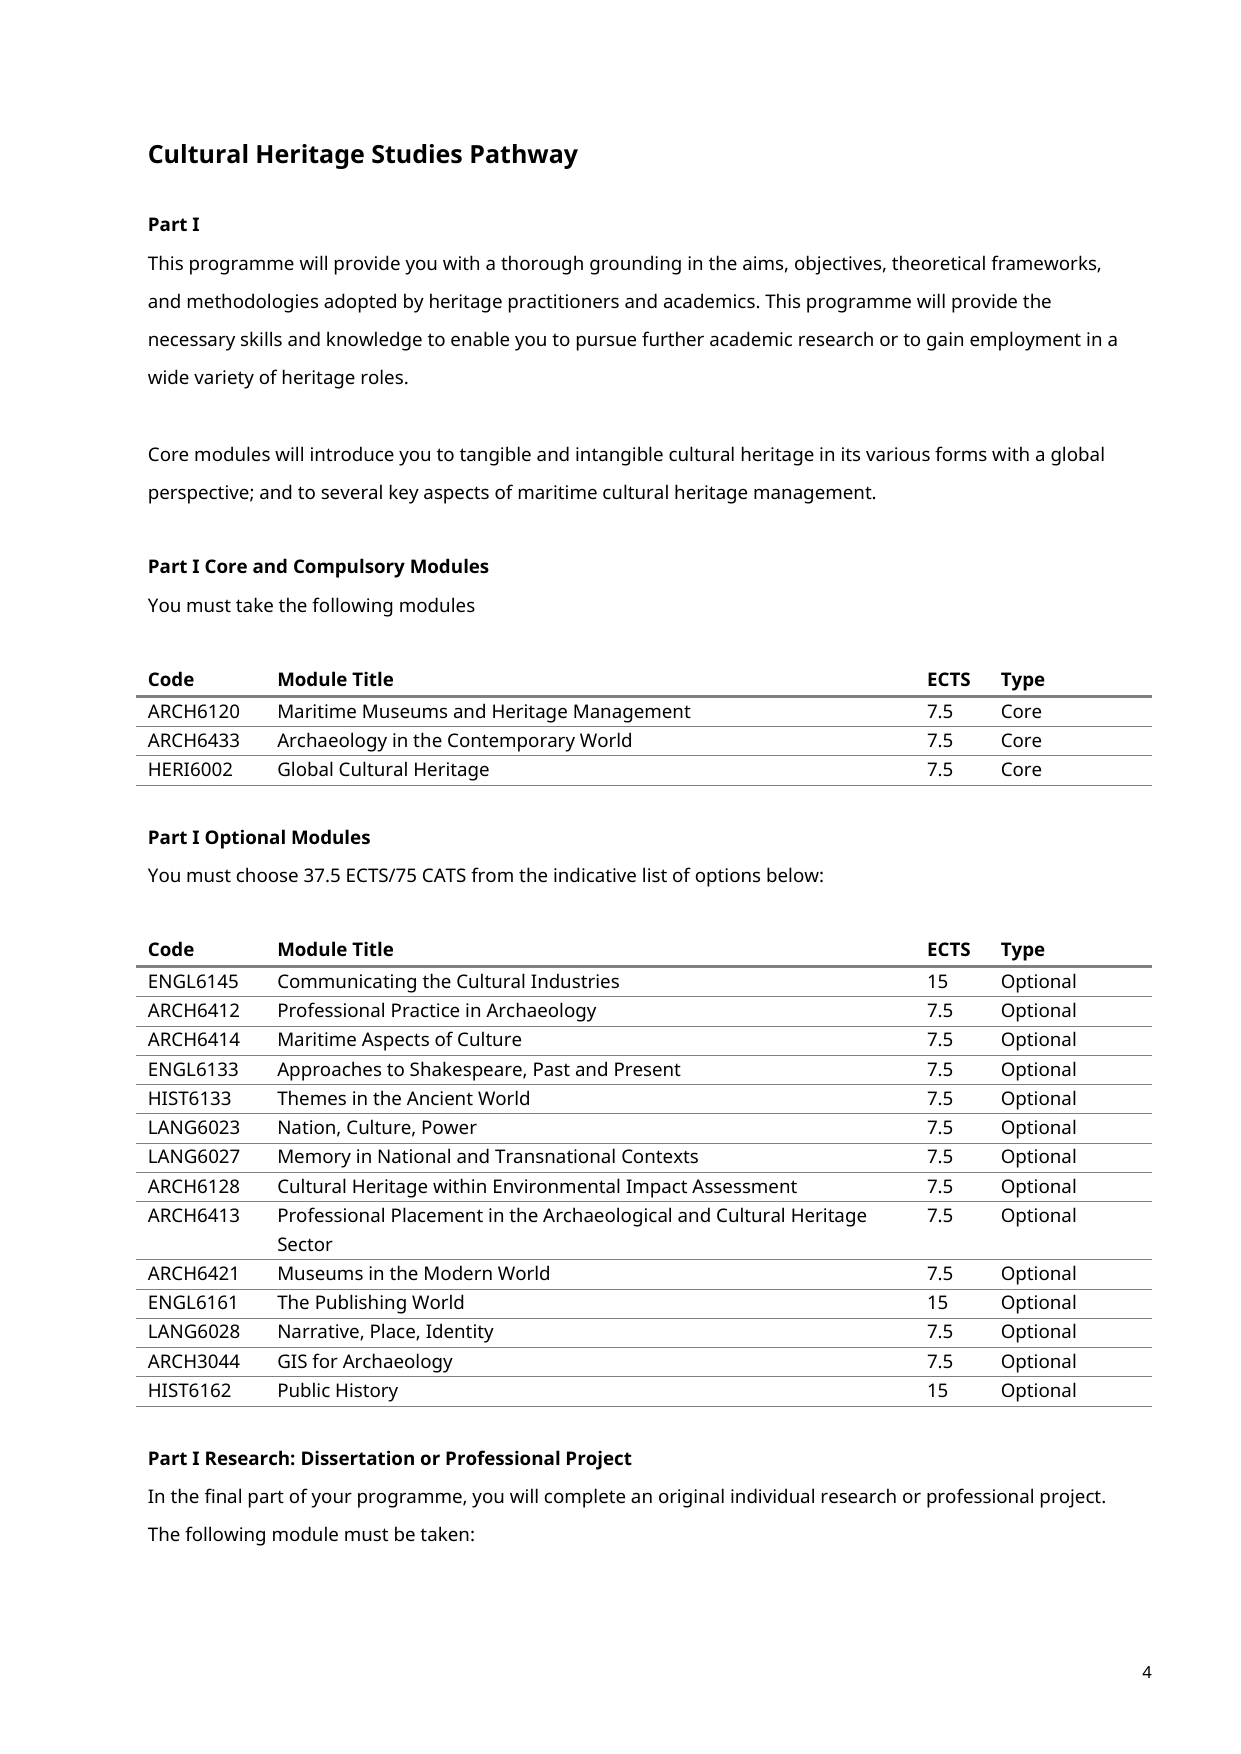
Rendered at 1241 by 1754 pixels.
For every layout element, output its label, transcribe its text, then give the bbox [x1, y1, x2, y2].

table_cell HIST6162 [136, 1377, 266, 1406]
table_cell Themes in the Ancient World [266, 1085, 916, 1113]
table_cell ENGL6145 [136, 968, 266, 996]
table_cell Communicating the Cultural Industries [266, 968, 916, 996]
table_cell 7.5 [916, 756, 989, 785]
table_cell GIS for Archaeology [266, 1348, 916, 1376]
table_cell ECTS [916, 667, 989, 695]
table_cell Optional [989, 1173, 1152, 1201]
table_cell 7.5 [916, 1348, 989, 1376]
table_cell Type [989, 667, 1152, 695]
table_cell Optional [989, 1027, 1152, 1055]
table_cell 7.5 [916, 1173, 989, 1201]
table_cell ARCH3044 [136, 1348, 266, 1376]
table_cell 7.5 [916, 1202, 989, 1259]
table_cell Optional [989, 1348, 1152, 1376]
table_cell Part I Research: Dissertation or Professional Project In the final part of your programme, you will complete an original individual research or professional project. The following module must be taken: [136, 1407, 1152, 1596]
table_cell Professional Placement in the Archaeological and Cultural Heritage Sector [266, 1202, 916, 1259]
table_header Cultural Heritage Studies Pathway [136, 137, 1152, 173]
table_cell 7.5 [916, 727, 989, 755]
table_cell Global Cultural Heritage [266, 756, 916, 785]
table_cell Museums in the Modern World [266, 1260, 916, 1288]
table_cell Module Title [266, 937, 916, 965]
table_cell Core [989, 727, 1152, 755]
table_cell Optional [989, 1377, 1152, 1406]
table_cell LANG6027 [136, 1144, 266, 1172]
table_cell Optional [989, 1056, 1152, 1084]
table_cell Optional [989, 1144, 1152, 1172]
table_cell Maritime Museums and Heritage Management [266, 698, 916, 726]
table_cell 15 [916, 1377, 989, 1406]
table_cell Professional Practice in Archaeology [266, 997, 916, 1026]
table_cell 15 [916, 968, 989, 996]
table_cell Part I Optional Modules You must choose 37.5 ECTS/75 CATS from the indicative list of options below: [136, 786, 1152, 937]
table_cell 7.5 [916, 698, 989, 726]
table_cell 7.5 [916, 1144, 989, 1172]
table_cell ARCH6413 [136, 1202, 266, 1259]
table_cell ARCH6433 [136, 727, 266, 755]
table_cell ENGL6161 [136, 1290, 266, 1318]
table_cell Narrative, Place, Identity [266, 1319, 916, 1347]
table_cell Module Title [266, 667, 916, 695]
table_cell ARCH6412 [136, 997, 266, 1026]
table_cell LANG6028 [136, 1319, 266, 1347]
table_cell Approaches to Shakespeare, Past and Present [266, 1056, 916, 1084]
table_cell Optional [989, 1085, 1152, 1113]
table_cell 7.5 [916, 1114, 989, 1143]
table_cell ARCH6421 [136, 1260, 266, 1288]
table_cell Part I This programme will provide you with a thorough grounding in the aims, objectives, theoretical frameworks, and methodologies adopted by heritage practitioners and academics. This programme will provide the necessary skills and knowledge to enable you to pursue further academic research or to gain employment in a wide variety of heritage roles. Core modules will introduce you to tangible and intangible cultural heritage in its various forms with a global perspective; and to several key aspects of maritime cultural heritage management. [136, 174, 1152, 554]
table_cell Maritime Aspects of Culture [266, 1027, 916, 1055]
table_cell Core [989, 698, 1152, 726]
table_cell 7.5 [916, 1085, 989, 1113]
table_cell Part I Core and Compulsory Modules You must take the following modules [136, 554, 1152, 667]
table_cell 7.5 [916, 1027, 989, 1055]
table_cell ARCH6128 [136, 1173, 266, 1201]
table_cell Public History [266, 1377, 916, 1406]
table_cell Optional [989, 1319, 1152, 1347]
table_cell ENGL6133 [136, 1056, 266, 1084]
table_cell 7.5 [916, 1056, 989, 1084]
table_cell 7.5 [916, 1319, 989, 1347]
table_cell HIST6133 [136, 1085, 266, 1113]
table_cell 15 [916, 1290, 989, 1318]
table_cell The Publishing World [266, 1290, 916, 1318]
table_cell Optional [989, 1202, 1152, 1259]
table_cell Cultural Heritage within Environmental Impact Assessment [266, 1173, 916, 1201]
table_cell ARCH6120 [136, 698, 266, 726]
table_cell LANG6023 [136, 1114, 266, 1143]
table_cell Optional [989, 968, 1152, 996]
table_cell ECTS [916, 937, 989, 965]
table_cell HERI6002 [136, 756, 266, 785]
table_cell 7.5 [916, 997, 989, 1026]
table_cell 7.5 [916, 1260, 989, 1288]
table_cell Optional [989, 997, 1152, 1026]
table_cell Archaeology in the Contemporary World [266, 727, 916, 755]
table_cell Optional [989, 1114, 1152, 1143]
table_cell Code [136, 667, 266, 695]
table_cell Core [989, 756, 1152, 785]
table_cell Type [989, 937, 1152, 965]
table_cell Code [136, 937, 266, 965]
table_cell Memory in National and Transnational Contexts [266, 1144, 916, 1172]
table_cell ARCH6414 [136, 1027, 266, 1055]
table_cell Optional [989, 1290, 1152, 1318]
table_cell Nation, Culture, Power [266, 1114, 916, 1143]
table_cell Optional [989, 1260, 1152, 1288]
